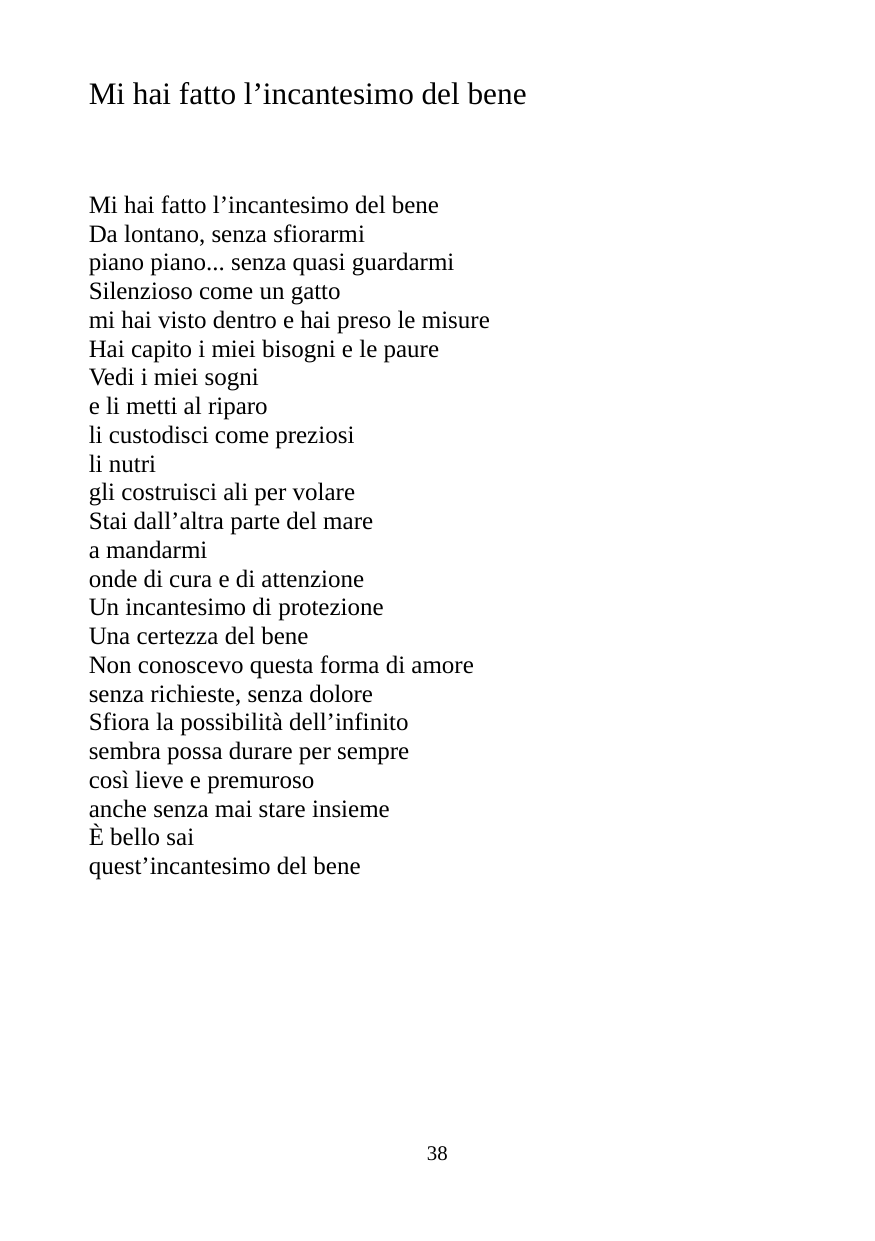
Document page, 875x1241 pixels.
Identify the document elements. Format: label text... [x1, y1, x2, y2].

text Mi hai fatto l’incantesimo del bene Da lontano, senza sfiorarmi piano piano... senza quasi guardarmi Silenzioso come un gatto mi hai visto dentro e hai preso le misure Hai capito i miei bisogni e le paure Vedi i miei sogni e li metti al riparo li custodisci come preziosi li nutri gli costruisci ali per volare Stai dall’altra parte del mare a mandarmi onde di cura e di attenzione Un incantesimo di protezione Una certezza del bene Non conoscevo questa forma di amore senza richieste, senza dolore Sfiora la possibilità dell’infinito sembra possa durare per sempre così lieve e premuroso anche senza mai stare insieme È bello sai quest’incantesimo del bene [88, 111, 786, 880]
text Mi hai fatto l’incantesimo del bene [88, 75, 786, 111]
